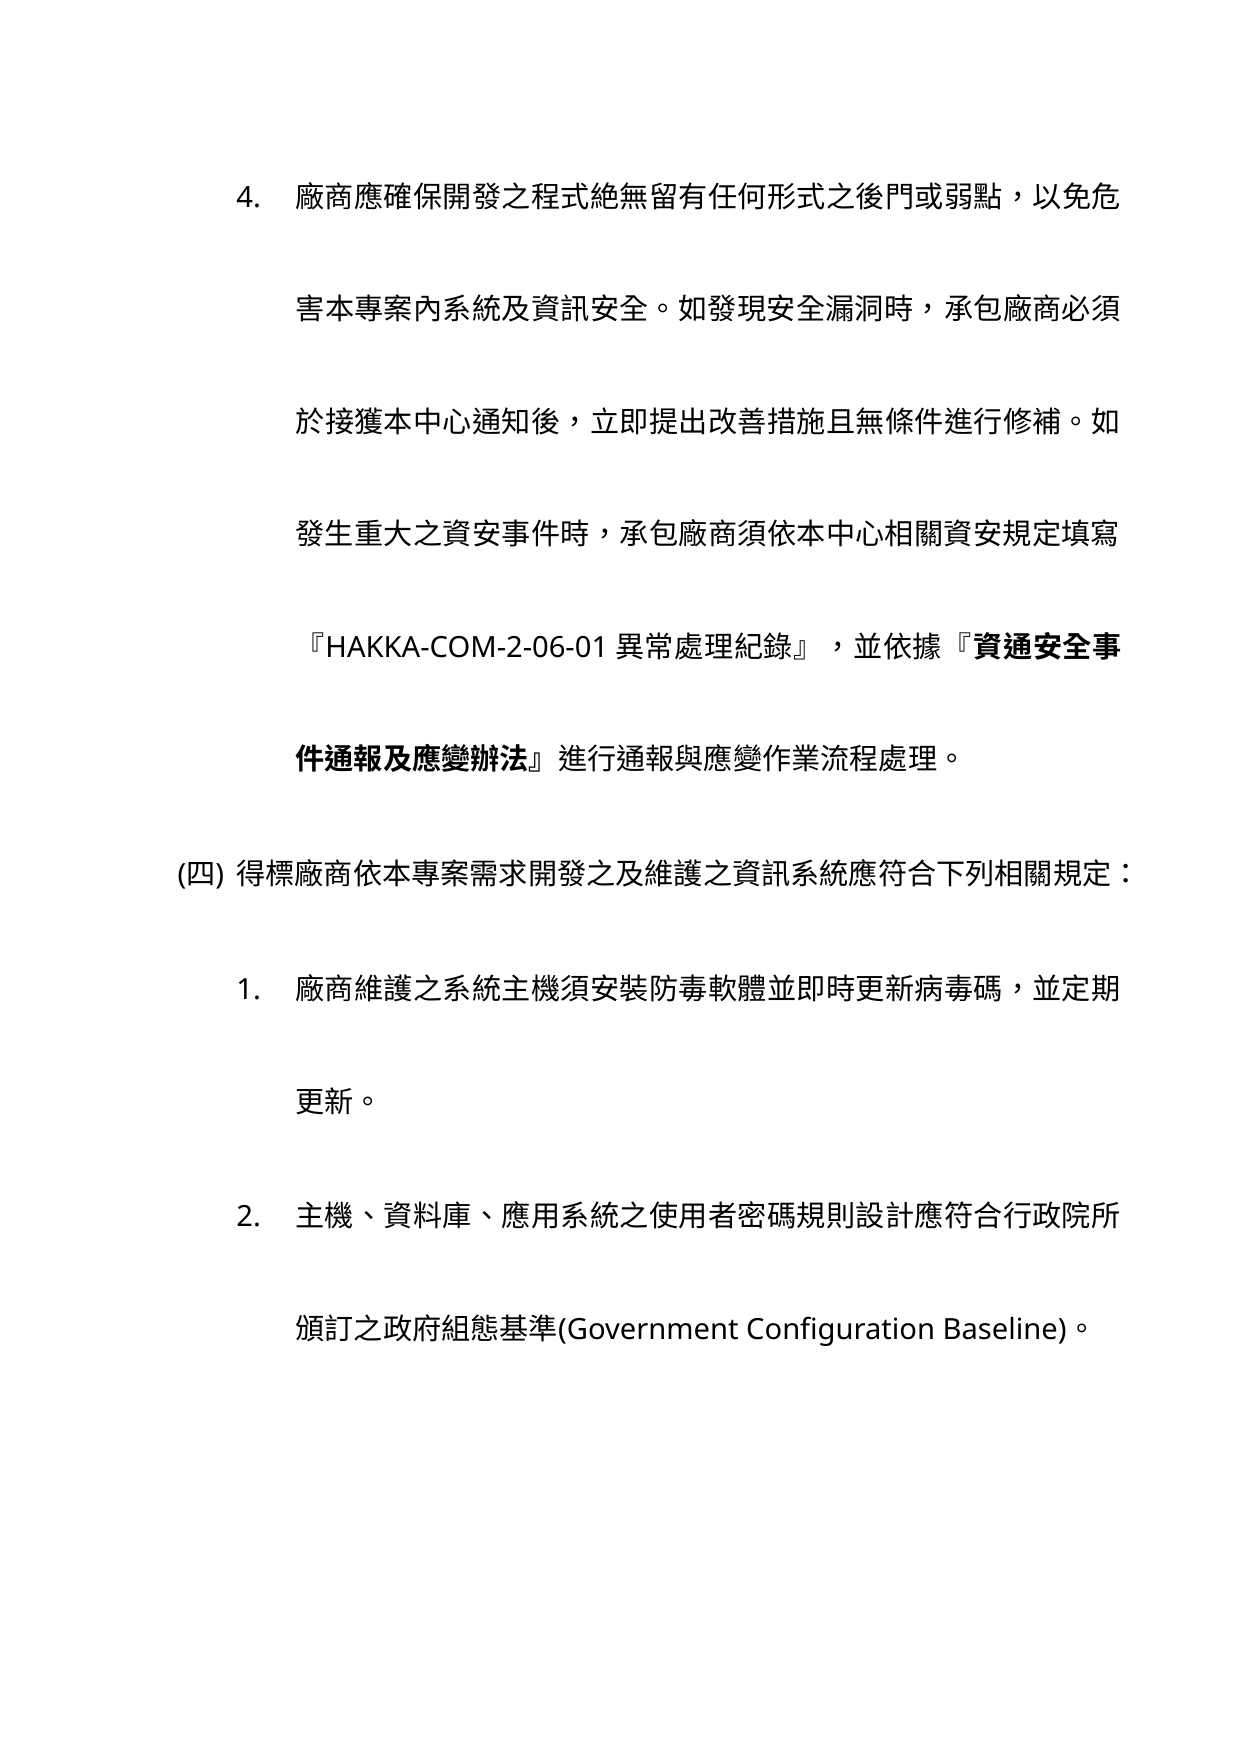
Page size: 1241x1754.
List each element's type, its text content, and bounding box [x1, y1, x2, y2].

subtitle 主機、資料庫、應用系統之使用者密碼規則設計應符合行政院所頒訂之政府組態基準(Government Configuration Baseline)。 [236, 1177, 1122, 1364]
subtitle 得標廠商依本專案需求開發之及維護之資訊系統應符合下列相關規定： [177, 834, 1122, 909]
subtitle 廠商維護之系統主機須安裝防毒軟體並即時更新病毒碼，並定期更新。 [236, 949, 1122, 1137]
subtitle 廠商應確保開發之程式絶無留有任何形式之後門或弱點，以免危害本專案內系統及資訊安全。如發現安全漏洞時，承包廠商必須於接獲本中心通知後，立即提出改善措施且無條件進行修補。如發生重大之資安事件時，承包廠商須依本中心相關資安規定填寫『HAKKA-COM-2-06-01異常處理紀錄』，並依據『資通安全事件通報及應變辦法』進行通報與應變作業流程處理。 [236, 157, 1122, 794]
